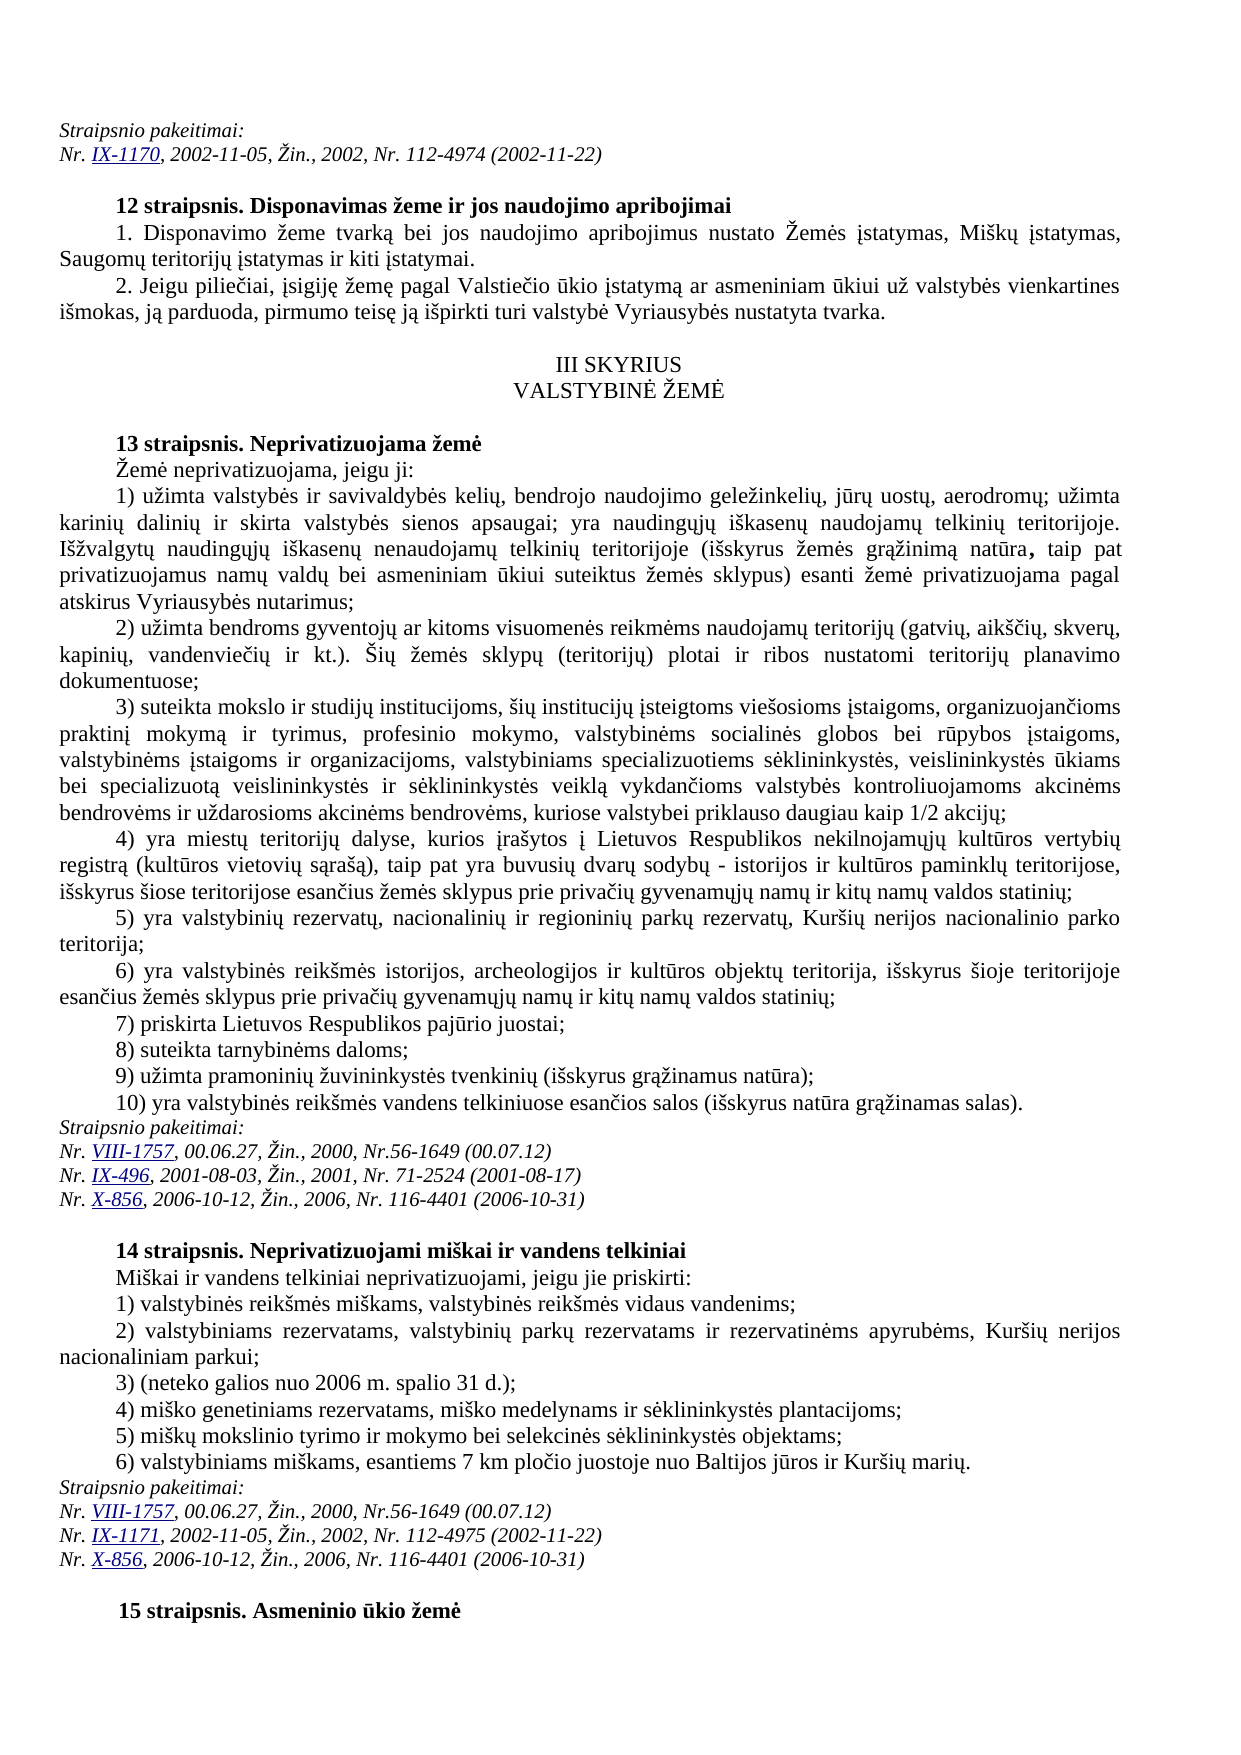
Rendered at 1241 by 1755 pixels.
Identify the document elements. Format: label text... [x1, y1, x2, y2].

text 6) yra valstybinės reikšmės istorijos, archeologijos ir kultūros objektų teritorija, išskyrus šioje teritorijoje esančius žemės sklypus prie privačių gyvenamųjų namų ir kitų namų valdos statinių; [59, 957, 1122, 1009]
text 10) yra valstybinės reikšmės vandens telkiniuose esančios salos (išskyrus natūra grąžinamas salas). [59, 1089, 1122, 1115]
text 14 straipsnis. Neprivatizuojami miškai ir vandens telkiniai [59, 1238, 1122, 1264]
text VALSTYBINĖ ŽEMĖ [59, 377, 1122, 403]
text Nr. VIII-1757, 00.06.27, Žin., 2000, Nr.56-1649 (00.07.12) [59, 1499, 1122, 1523]
text 7) priskirta Lietuvos Respublikos pajūrio juostai; [59, 1009, 1122, 1036]
text 1) valstybinės reikšmės miškams, valstybinės reikšmės vidaus vandenims; [59, 1290, 1122, 1317]
text 4) yra miestų teritorijų dalyse, kurios įrašytos į Lietuvos Respublikos nekilnojamųjų kultūros vertybių registrą (kultūros vietovių sąrašą), taip pat yra buvusių dvarų sodybų - istorijos ir kultūros paminklų teritorijose, išskyrus šiose teritorijose esančius žemės sklypus prie privačių gyvenamųjų namų ir kitų namų valdos statinių; [59, 825, 1122, 904]
text 6) valstybiniams miškams, esantiems 7 km pločio juostoje nuo Baltijos jūros ir Kuršių marių. [59, 1448, 1122, 1475]
text 15 straipsnis. Asmeninio ūkio žemė [59, 1597, 1122, 1624]
text 2) užimta bendroms gyventojų ar kitoms visuomenės reikmėms naudojamų teritorijų (gatvių, aikščių, skverų, kapinių, vandenviečių ir kt.). Šių žemės sklypų (teritorijų) plotai ir ribos nustatomi teritorijų planavimo dokumentuose; [59, 614, 1122, 693]
text 12 straipsnis. Disponavimas žeme ir jos naudojimo apribojimai [59, 193, 1122, 219]
text Nr. VIII-1757, 00.06.27, Žin., 2000, Nr.56-1649 (00.07.12) [59, 1139, 1122, 1163]
text Nr. IX-1170, 2002-11-05, Žin., 2002, Nr. 112-4974 (2002-11-22) [59, 142, 1122, 166]
text Nr. IX-496, 2001-08-03, Žin., 2001, Nr. 71-2524 (2001-08-17) [59, 1163, 1122, 1187]
text III skyrius [59, 351, 1122, 377]
text 5) miškų mokslinio tyrimo ir mokymo bei selekcinės sėklininkystės objektams; [59, 1422, 1122, 1448]
text 2) valstybiniams rezervatams, valstybinių parkų rezervatams ir rezervatinėms apyrubėms, Kuršių nerijos nacionaliniam parkui; [59, 1317, 1122, 1369]
text Straipsnio pakeitimai: [59, 1115, 1122, 1139]
text 5) yra valstybinių rezervatų, nacionalinių ir regioninių parkų rezervatų, Kuršių nerijos nacionalinio parko teritorija; [59, 904, 1122, 957]
text Žemė neprivatizuojama, jeigu ji: [59, 456, 1122, 482]
text Nr. IX-1171, 2002-11-05, Žin., 2002, Nr. 112-4975 (2002-11-22) [59, 1523, 1122, 1547]
text 3) suteikta mokslo ir studijų institucijoms, šių institucijų įsteigtoms viešosioms įstaigoms, organizuojančioms praktinį mokymą ir tyrimus, profesinio mokymo, valstybinėms socialinės globos bei rūpybos įstaigoms, valstybinėms įstaigoms ir organizacijoms, valstybiniams specializuotiems sėklininkystės, veislininkystės ūkiams bei specializuotą veislininkystės ir sėklininkystės veiklą vykdančioms valstybės kontroliuojamoms akcinėms bendrovėms ir uždarosioms akcinėms bendrovėms, kuriose valstybei priklauso daugiau kaip 1/2 akcijų; [59, 693, 1122, 825]
text 13 straipsnis. Neprivatizuojama žemė [59, 430, 1122, 456]
text 1) užimta valstybės ir savivaldybės kelių, bendrojo naudojimo geležinkelių, jūrų uostų, aerodromų; užimta karinių dalinių ir skirta valstybės sienos apsaugai; yra naudingųjų iškasenų naudojamų telkinių teritorijoje. Išžvalgytų naudingųjų iškasenų nenaudojamų telkinių teritorijoje (išskyrus žemės grąžinimą natūra, taip pat privatizuojamus namų valdų bei asmeniniam ūkiui suteiktus žemės sklypus) esanti žemė privatizuojama pagal atskirus Vyriausybės nutarimus; [59, 482, 1122, 614]
text 2. Jeigu piliečiai, įsigiję žemę pagal Valstiečio ūkio įstatymą ar asmeniniam ūkiui už valstybės vienkartines išmokas, ją parduoda, pirmumo teisę ją išpirkti turi valstybė Vyriausybės nustatyta tvarka. [59, 272, 1122, 324]
text 4) miško genetiniams rezervatams, miško medelynams ir sėklininkystės plantacijoms; [59, 1396, 1122, 1422]
text Straipsnio pakeitimai: [59, 118, 1122, 142]
text Straipsnio pakeitimai: [59, 1475, 1122, 1499]
text 8) suteikta tarnybinėms daloms; [59, 1036, 1122, 1062]
text 9) užimta pramoninių žuvininkystės tvenkinių (išskyrus grąžinamus natūra); [59, 1062, 1122, 1089]
text Nr. X-856, 2006-10-12, Žin., 2006, Nr. 116-4401 (2006-10-31) [59, 1547, 1122, 1571]
text Nr. X-856, 2006-10-12, Žin., 2006, Nr. 116-4401 (2006-10-31) [59, 1187, 1122, 1211]
text 3) (neteko galios nuo 2006 m. spalio 31 d.); [59, 1369, 1122, 1396]
text 1. Disponavimo žeme tvarką bei jos naudojimo apribojimus nustato Žemės įstatymas, Miškų įstatymas, Saugomų teritorijų įstatymas ir kiti įstatymai. [59, 219, 1122, 272]
text Miškai ir vandens telkiniai neprivatizuojami, jeigu jie priskirti: [59, 1264, 1122, 1290]
